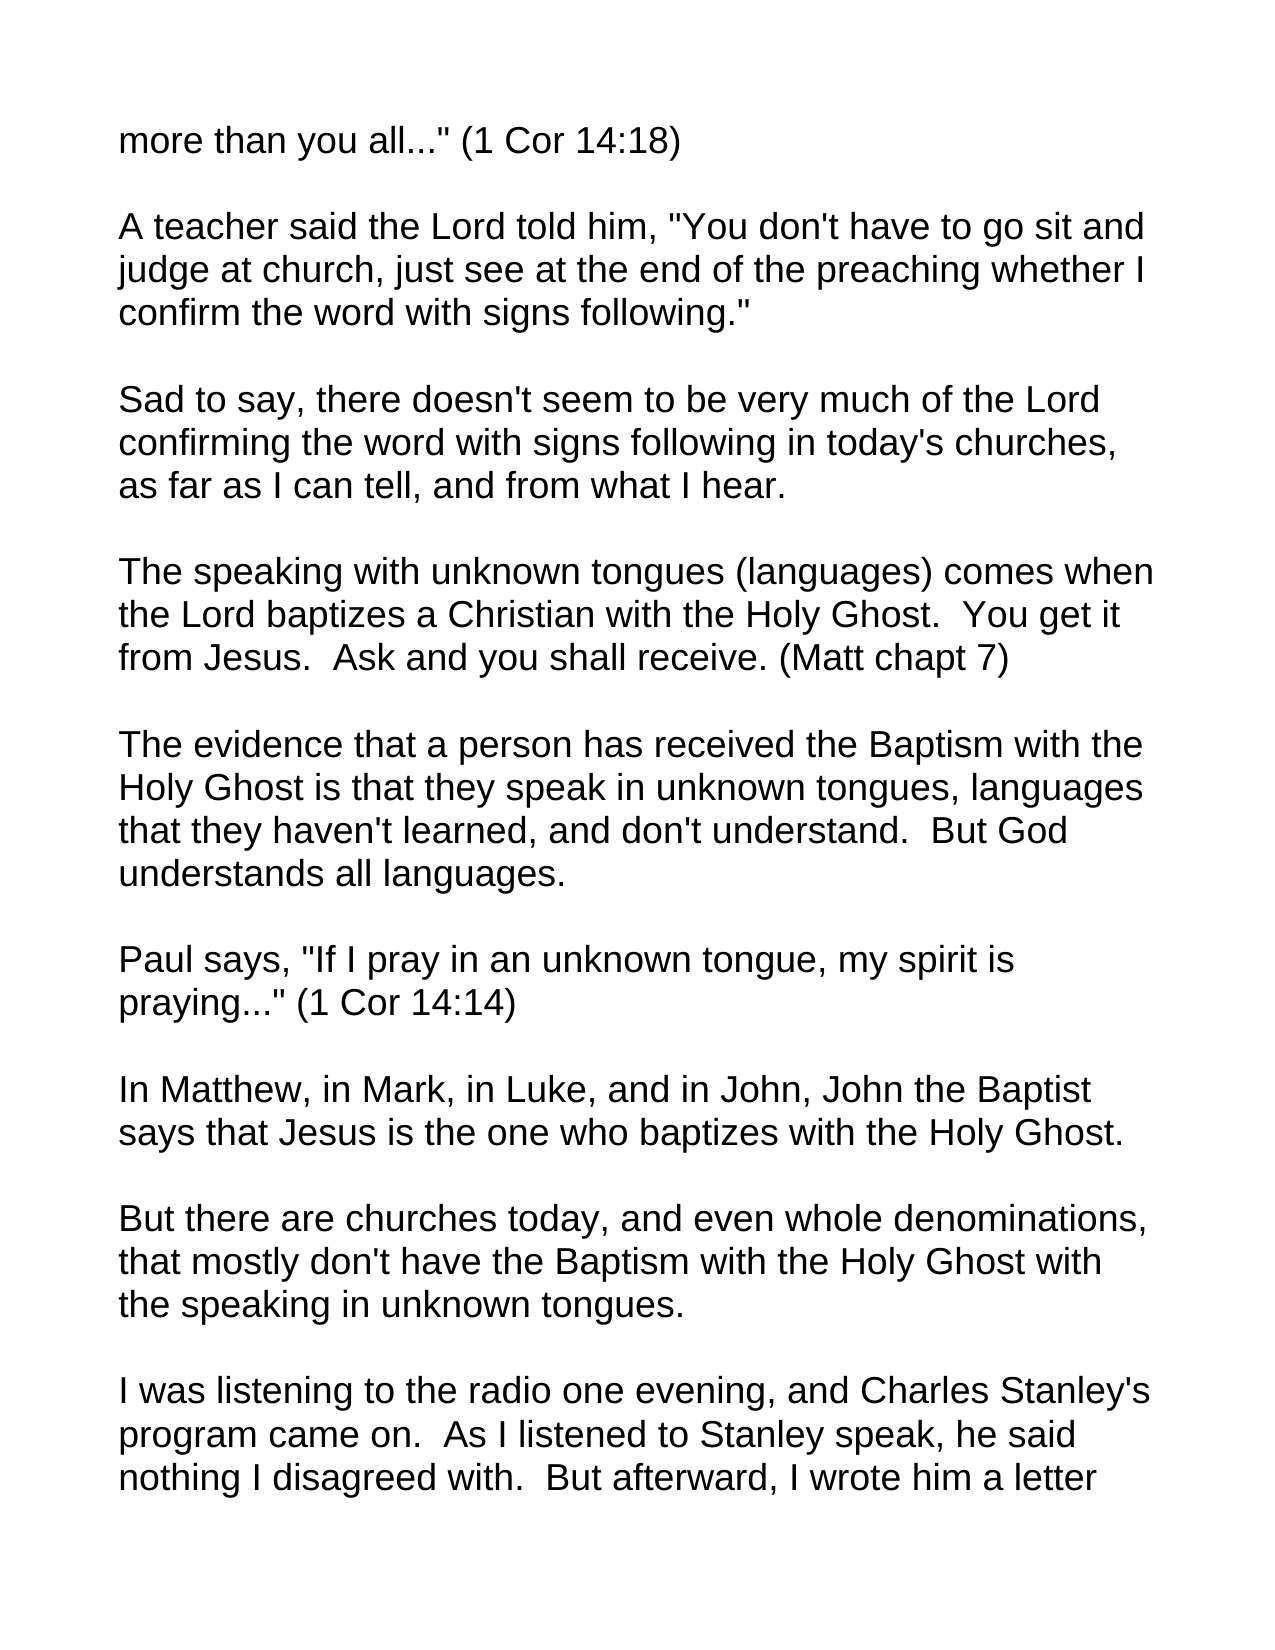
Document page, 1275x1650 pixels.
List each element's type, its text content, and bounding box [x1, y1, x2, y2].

text In Matthew, in Mark, in Luke, and in John, John the Baptist says that Jesus is the one who baptizes with the Holy Ghost. [118, 1067, 1157, 1153]
text The speaking with unknown tongues (languages) comes when the Lord baptizes a Christian with the Holy Ghost. You get it from Jesus. Ask and you shall receive. (Matt chapt 7) [118, 549, 1157, 679]
text Paul says, "If I pray in an unknown tongue, my spirit is praying..." (1 Cor 14:14) [118, 937, 1157, 1024]
text A teacher said the Lord told him, "You don't have to go sit and judge at church, just see at the end of the preaching whether I confirm the word with signs following." [118, 204, 1157, 334]
text I was listening to the radio one evening, and Charles Stanley's program came on. As I listened to Stanley speak, he said nothing I disagreed with. But afterward, I wrote him a letter [118, 1369, 1157, 1498]
text But there are churches today, and even whole denominations, that mostly don't have the Baptism with the Holy Ghost with the speaking in unknown tongues. [118, 1196, 1157, 1326]
text Sad to say, there doesn't seem to be very much of the Lord confirming the word with signs following in today's churches, as far as I can tell, and from what I hear. [118, 377, 1157, 506]
text more than you all..." (1 Cor 14:18) [118, 118, 1157, 161]
text The evidence that a person has received the Baptism with the Holy Ghost is that they speak in unknown tongues, languages that they haven't learned, and don't understand. But God understands all languages. [118, 722, 1157, 894]
